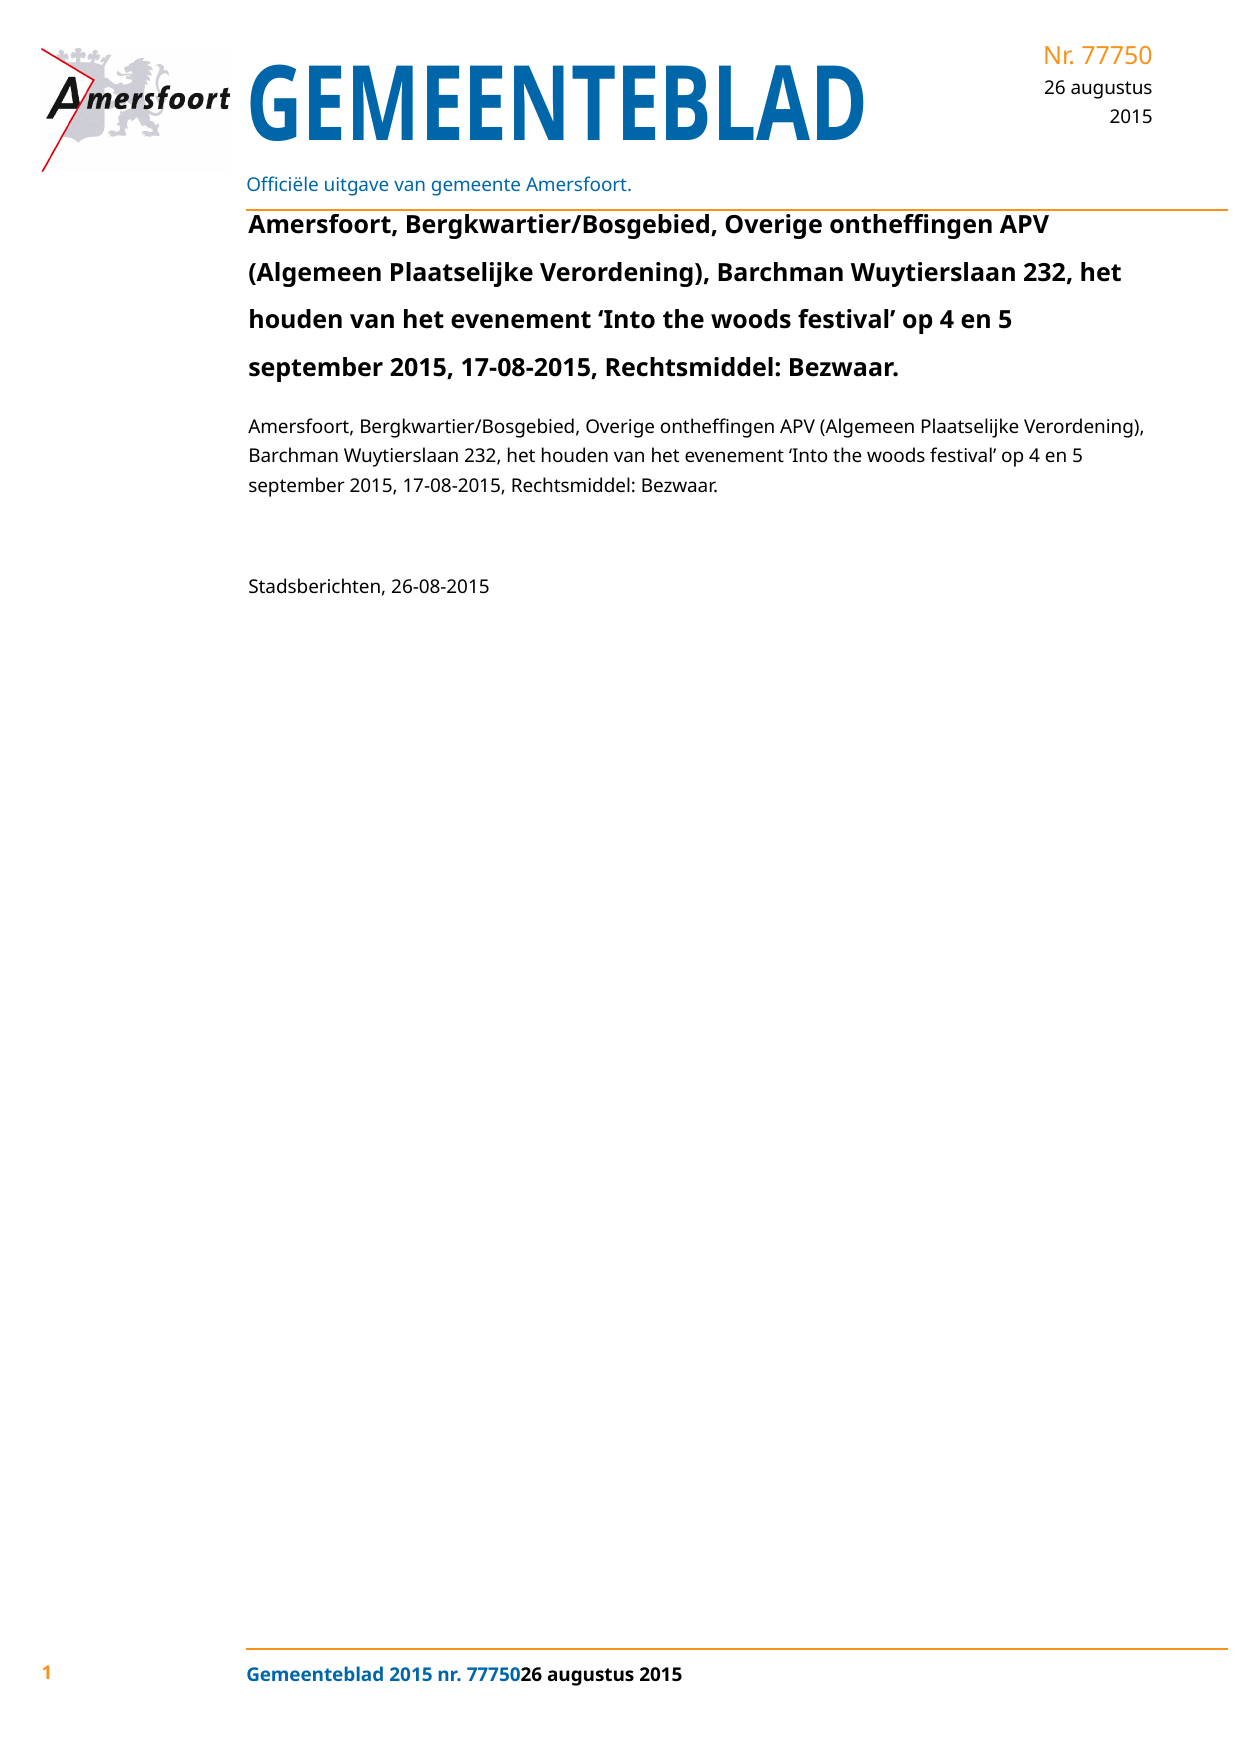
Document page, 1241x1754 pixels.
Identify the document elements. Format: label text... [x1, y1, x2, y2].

picture [41, 47, 231, 172]
text Amersfoort, Bergkwartier/Bosgebied, Overige ontheffingen APV (Algemeen Plaatselijke Verordening), Barchman Wuytierslaan 232, het houden van het evenement ‘Into the woods festival’ op 4 en 5 september 2015, 17-08-2015, Rechtsmiddel: Bezwaar. [248, 413, 1152, 498]
text Amersfoort, Bergkwartier/Bosgebied, Overige ontheffingen APV (Algemeen Plaatselijke Verordening), Barchman Wuytierslaan 232, het houden van het evenement ‘Into the woods festival’ op 4 en 5 september 2015, 17-08-2015, Rechtsmiddel: Bezwaar. [248, 211, 1152, 384]
text Stadsberichten, 26-08-2015 [248, 573, 1152, 599]
